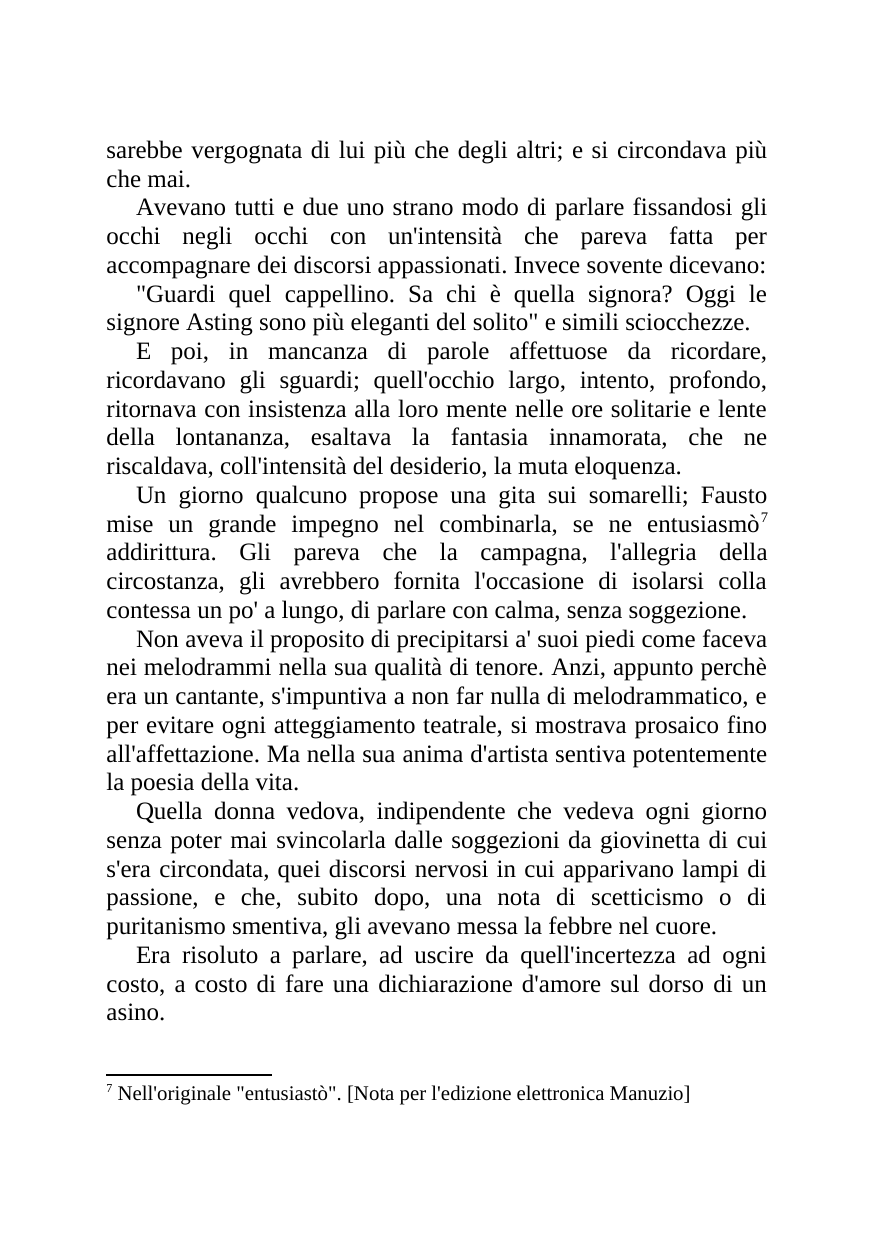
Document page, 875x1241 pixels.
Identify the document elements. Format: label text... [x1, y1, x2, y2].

text Era risoluto a parlare, ad uscire da quell'incertezza ad ogni costo, a costo di fare una dichiarazione d'amore sul dorso di un asino. [106, 940, 768, 1026]
text Nell'originale "entusiastò". [Nota per l'edizione elettronica Manuzio] [106, 1081, 768, 1105]
text Non aveva il proposito di precipitarsi a' suoi piedi come faceva nei melodrammi nella sua qualità di tenore. Anzi, appunto perchè era un cantante, s'impuntiva a non far nulla di melodrammatico, e per evitare ogni atteggiamento teatrale, si mostrava prosaico fino all'affettazione. Ma nella sua anima d'artista sentiva potentemente la poesia della vita. [106, 624, 768, 796]
text Un giorno qualcuno propose una gita sui somarelli; Fausto mise un grande impegno nel combinarla, se ne entusiasmò addirittura. Gli pareva che la campagna, l'allegria della circostanza, gli avrebbero fornita l'occasione di isolarsi colla contessa un po' a lungo, di parlare con calma, senza soggezione. [106, 480, 768, 624]
text E poi, in mancanza di parole affettuose da ricordare, ricordavano gli sguardi; quell'occhio largo, intento, profondo, ritornava con insistenza alla loro mente nelle ore solitarie e lente della lontananza, esaltava la fantasia innamorata, che ne riscaldava, coll'intensità del desiderio, la muta eloquenza. [106, 336, 768, 480]
text Avevano tutti e due uno strano modo di parlare fissandosi gli occhi negli occhi con un'intensità che pareva fatta per accompagnare dei discorsi appassionati. Invece sovente dicevano: [106, 192, 768, 279]
text Quella donna vedova, indipendente che vedeva ogni giorno senza poter mai svincolarla dalle soggezioni da giovinetta di cui s'era circondata, quei discorsi nervosi in cui apparivano lampi di passione, e che, subito dopo, una nota di scetticismo o di puritanismo smentiva, gli avevano messa la febbre nel cuore. [106, 796, 768, 940]
text sarebbe vergognata di lui più che degli altri; e si circondava più che mai. [106, 135, 768, 192]
text "Guardi quel cappellino. Sa chi è quella signora? Oggi le signore Asting sono più eleganti del solito" e simili sciocchezze. [106, 279, 768, 336]
